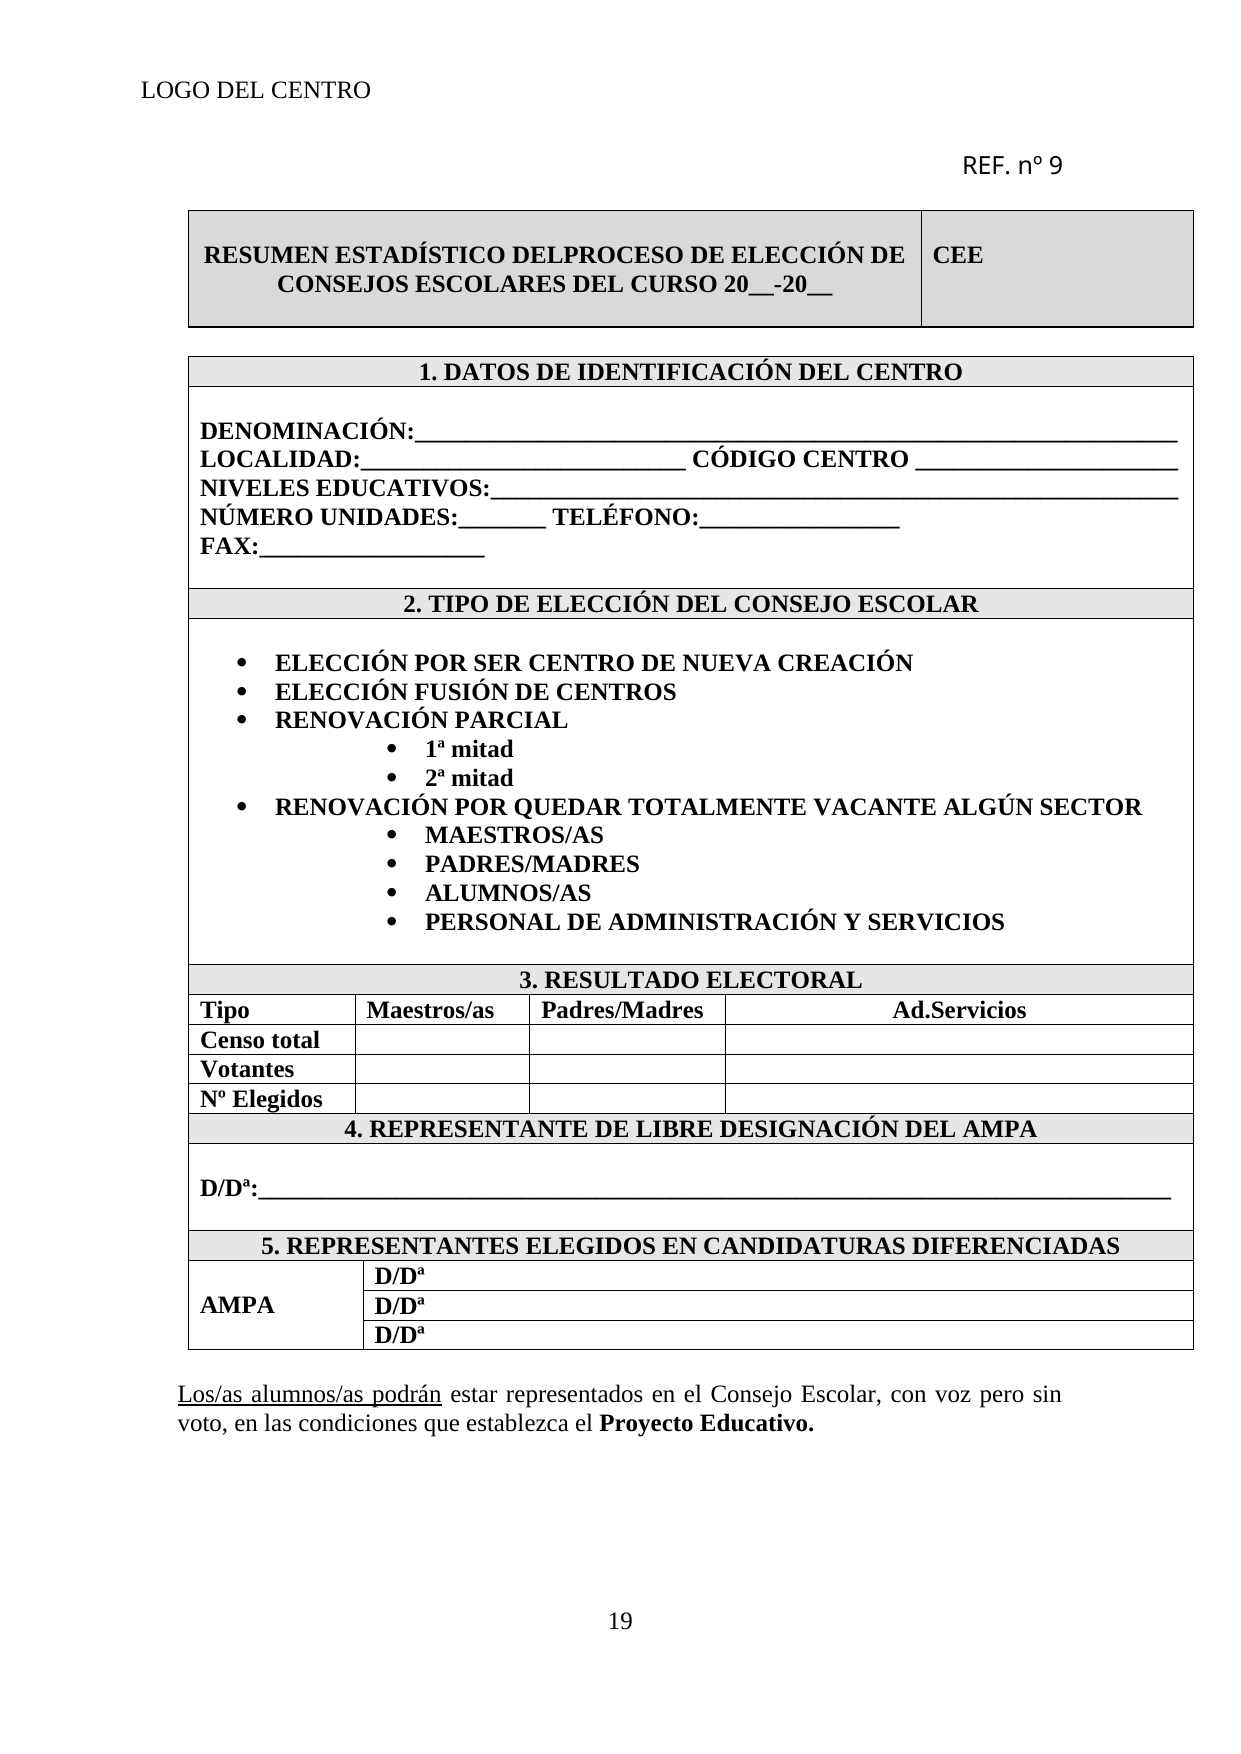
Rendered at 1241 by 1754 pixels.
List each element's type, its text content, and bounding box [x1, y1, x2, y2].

table_cell [356, 1055, 529, 1083]
table_cell [726, 1084, 1193, 1113]
table_cell [530, 1084, 725, 1113]
table_cell Ad.Servicios [726, 995, 1193, 1024]
text REF. nº 9 [177, 148, 1063, 182]
table_cell D/Dª:_________________________________________________________________________ [189, 1144, 1193, 1230]
table_cell D/Dª [364, 1321, 1193, 1349]
table_cell DENOMINACIÓN:_____________________________________________________________LOCALIDAD:__________________________ CÓDIGO CENTRO _____________________ NIVELES EDUCATIVOS:_______________________________________________________ NÚMERO UNIDADES:_______ TELÉFONO:________________ FAX:__________________ [189, 387, 1193, 588]
table_cell [356, 1084, 529, 1113]
table_cell 2. TIPO DE ELECCIÓN DEL CONSEJO ESCOLAR [189, 589, 1193, 618]
table_cell Padres/Madres [530, 995, 725, 1024]
table_cell D/Dª [364, 1261, 1193, 1290]
table_cell 3. RESULTADO ELECTORAL [189, 965, 1193, 994]
text Los/as alumnos/as podrán estar representados en el Consejo Escolar, con voz pero sin voto, en las condiciones que establezca el Proyecto Educativo. [177, 1379, 1063, 1437]
table_header RESUMEN ESTADÍSTICO DELPROCESO DE ELECCIÓN DE CONSEJOS ESCOLARES DEL CURSO 20__-20__ [189, 211, 921, 326]
table_cell 5. REPRESENTANTES ELEGIDOS EN CANDIDATURAS DIFERENCIADAS [189, 1231, 1193, 1260]
table_cell [726, 1055, 1193, 1083]
table_header 1. DATOS DE IDENTIFICACIÓN DEL CENTRO [189, 357, 1193, 386]
table_cell Censo total [189, 1025, 355, 1053]
table_cell Votantes [189, 1055, 355, 1083]
table_cell D/Dª [364, 1291, 1193, 1319]
table_cell [356, 1025, 529, 1053]
table_header CEE [922, 211, 1193, 326]
table_cell [726, 1025, 1193, 1053]
table_cell Tipo [189, 995, 355, 1024]
table_cell Nº Elegidos [189, 1084, 355, 1113]
table_cell ELECCIÓN POR SER CENTRO DE NUEVA CREACIÓN ELECCIÓN FUSIÓN DE CENTROS RENOVACIÓN PARCIAL 1ª mitad 2ª mitad RENOVACIÓN POR QUEDAR TOTALMENTE VACANTE ALGÚN SECTOR MAESTROS/AS PADRES/MADRES ALUMNOS/AS PERSONAL DE ADMINISTRACIÓN Y SERVICIOS [189, 619, 1193, 964]
table_cell Maestros/as [356, 995, 529, 1024]
table_cell AMPA [189, 1261, 363, 1349]
table_cell [530, 1055, 725, 1083]
table_cell [530, 1025, 725, 1053]
table_cell 4. REPRESENTANTE DE LIBRE DESIGNACIÓN DEL AMPA [189, 1114, 1193, 1143]
